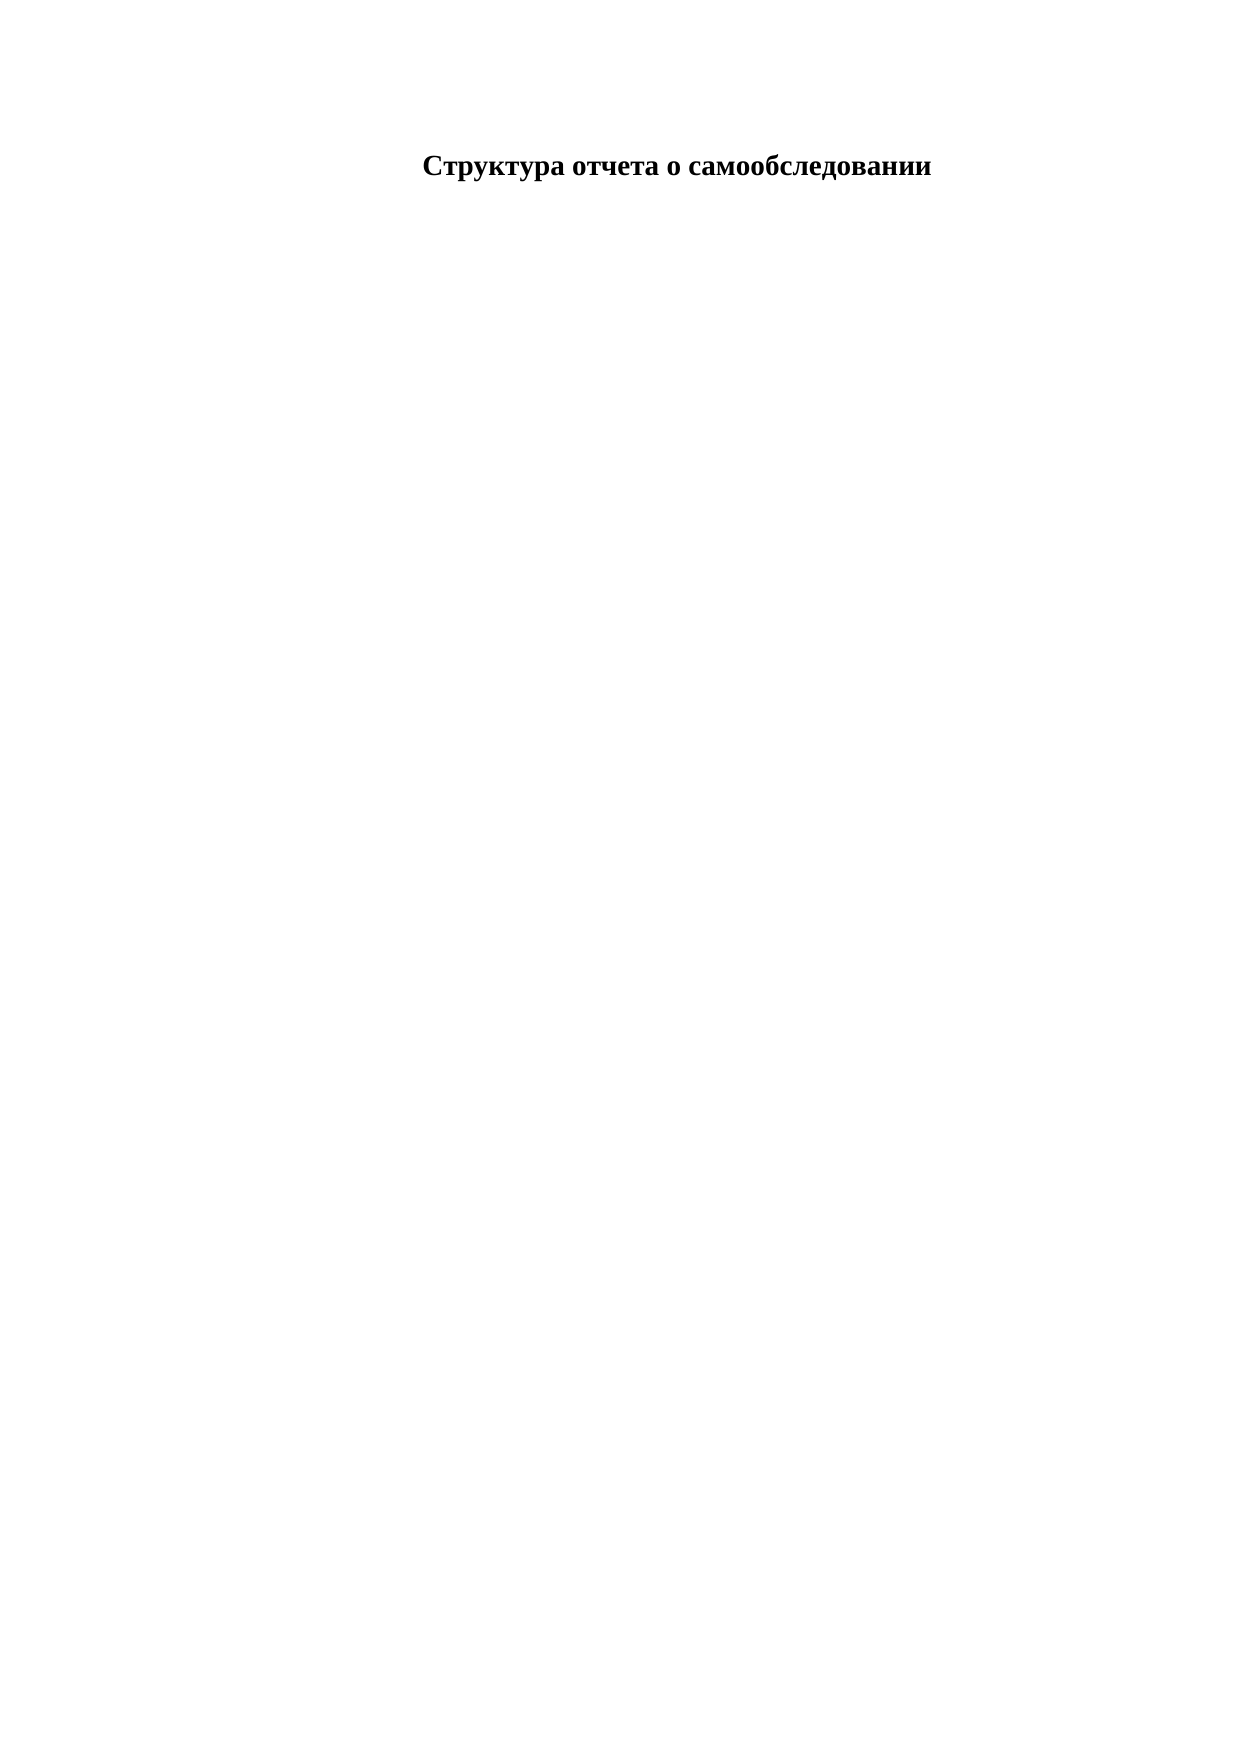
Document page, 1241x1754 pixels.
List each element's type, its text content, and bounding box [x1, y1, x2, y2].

subtitle Структура отчета о самообследовании [159, 152, 1195, 181]
